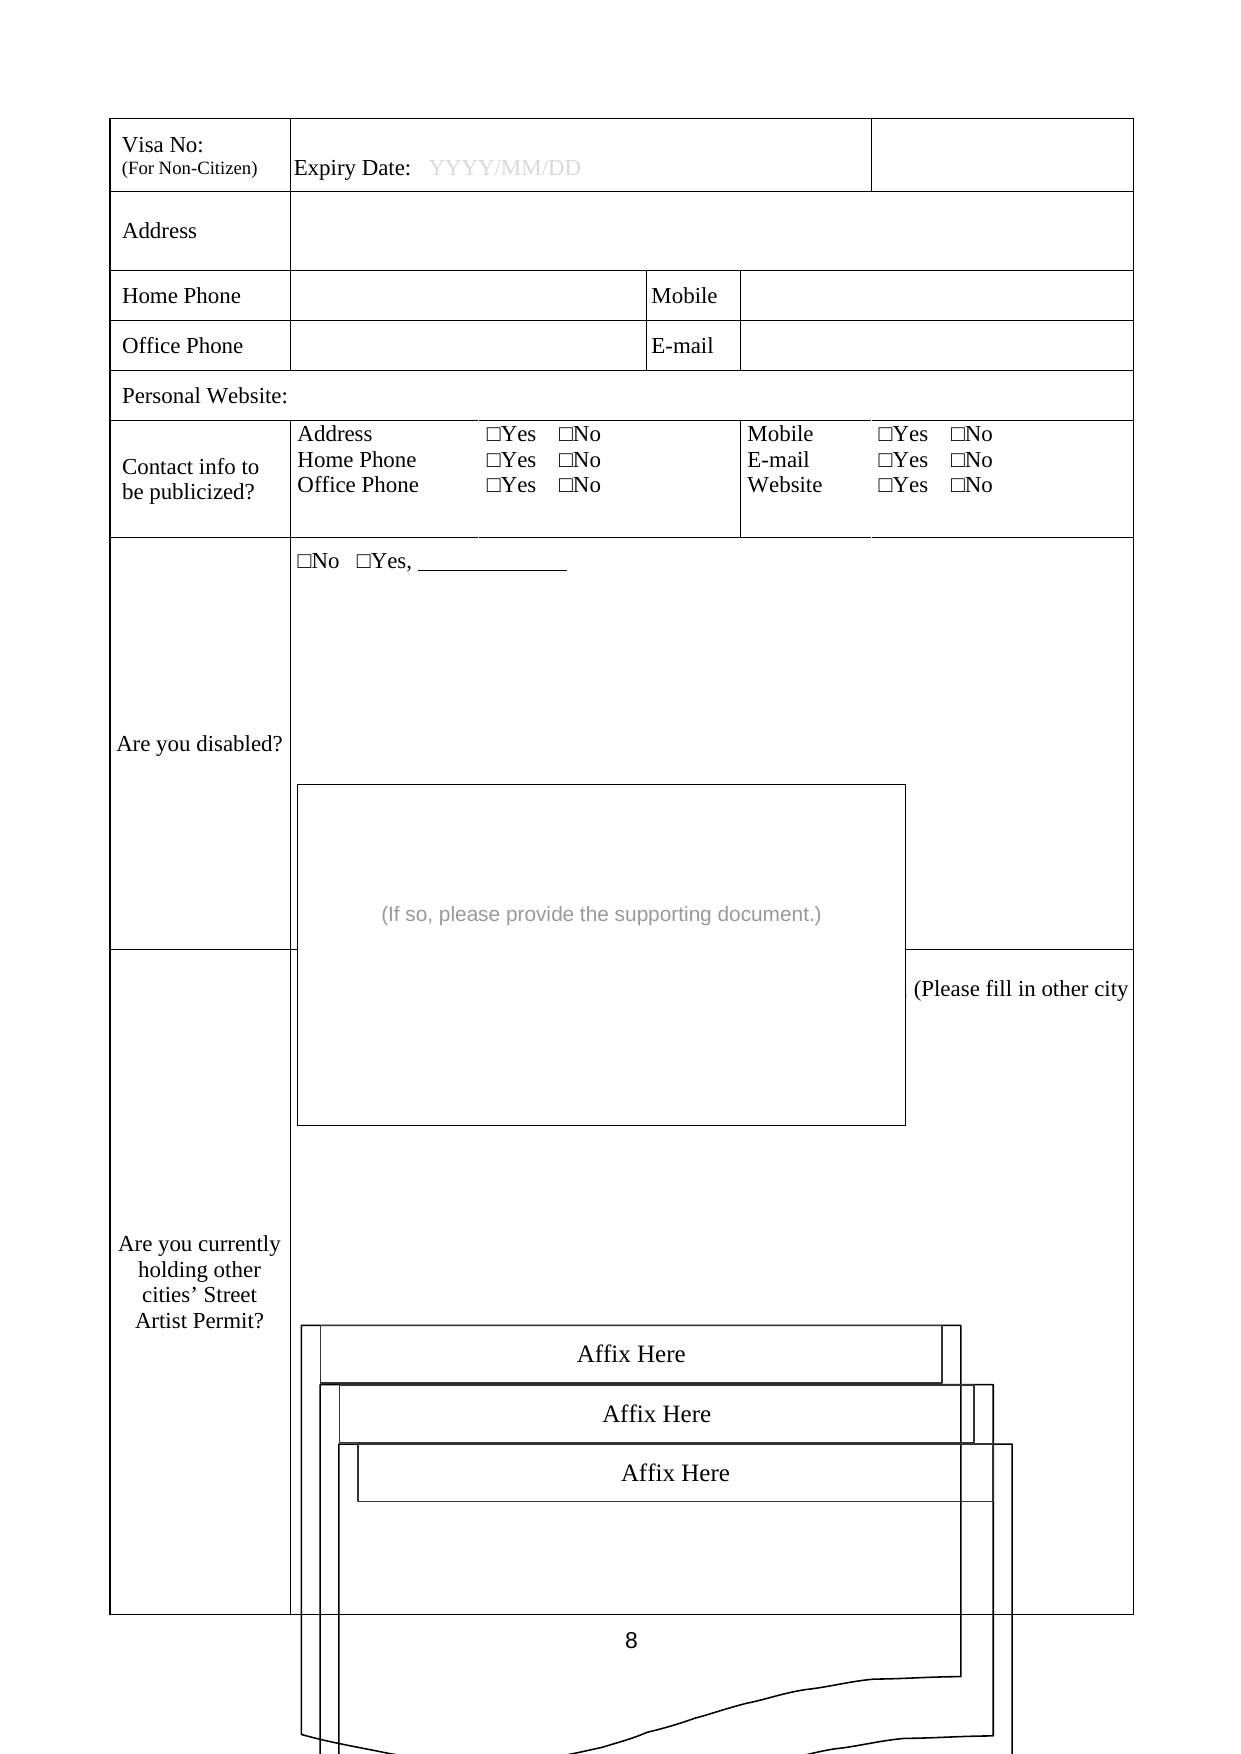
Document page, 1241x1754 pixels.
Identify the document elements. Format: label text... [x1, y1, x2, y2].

table_cell [741, 321, 1133, 370]
picture [962, 1502, 992, 1578]
table_cell Office Phone [111, 321, 290, 370]
picture [321, 1386, 339, 1578]
picture [359, 1445, 960, 1501]
table_cell [291, 192, 1133, 270]
table_cell Address Home Phone Office Phone [291, 421, 478, 537]
table_cell Expiry Date: YYYY/MM/DD [291, 119, 871, 191]
table_cell Address [111, 192, 290, 270]
picture [962, 1386, 973, 1442]
table_cell Are you currently holding other cities’ Street Artist Permit? [111, 950, 290, 1614]
table_cell [872, 119, 1133, 191]
table_cell □No □Yes, I am currently holding Street Artist Permit(s); (Please fill in other city names.) [291, 950, 310, 1614]
table_cell □Yes □No □Yes □No □Yes □No [872, 421, 1133, 537]
table_cell Mobile [647, 271, 740, 320]
table_cell Are you disabled? [298, 785, 905, 1125]
table_cell Contact info to be publicized? [111, 421, 290, 537]
picture [340, 1386, 960, 1442]
table_cell Are you disabled? [111, 538, 290, 949]
table_cell Personal Website: [111, 371, 1133, 420]
table_cell [291, 321, 646, 370]
table_cell Mobile E-mail Website [741, 421, 871, 537]
table_cell [741, 271, 1133, 320]
table_cell Visa No: (For Non-Citizen) [111, 119, 290, 191]
table_cell □No □Yes, I am currently holding Street Artist Permit(s); (Please fill in other city names.) [906, 950, 1133, 1614]
table_cell Home Phone [111, 271, 290, 320]
table_cell [291, 271, 646, 320]
picture [995, 1445, 1011, 1578]
picture [340, 1445, 960, 1578]
table_cell E-mail [647, 321, 740, 370]
picture [310, 1052, 1098, 1578]
picture [975, 1386, 992, 1443]
table_cell □Yes □No □Yes □No □Yes □No [479, 421, 740, 537]
table_cell □No □Yes, [291, 538, 1133, 949]
picture [943, 1327, 960, 1383]
table_cell □No □Yes, I am currently holding Street Artist Permit(s); (Please fill in other city names.) [303, 1327, 319, 1614]
picture [321, 1327, 941, 1382]
picture [962, 1445, 992, 1501]
table_cell □No □Yes, I am currently holding Street Artist Permit(s); (Please fill in other city names.) [340, 1578, 960, 1614]
picture [310, 1327, 320, 1578]
